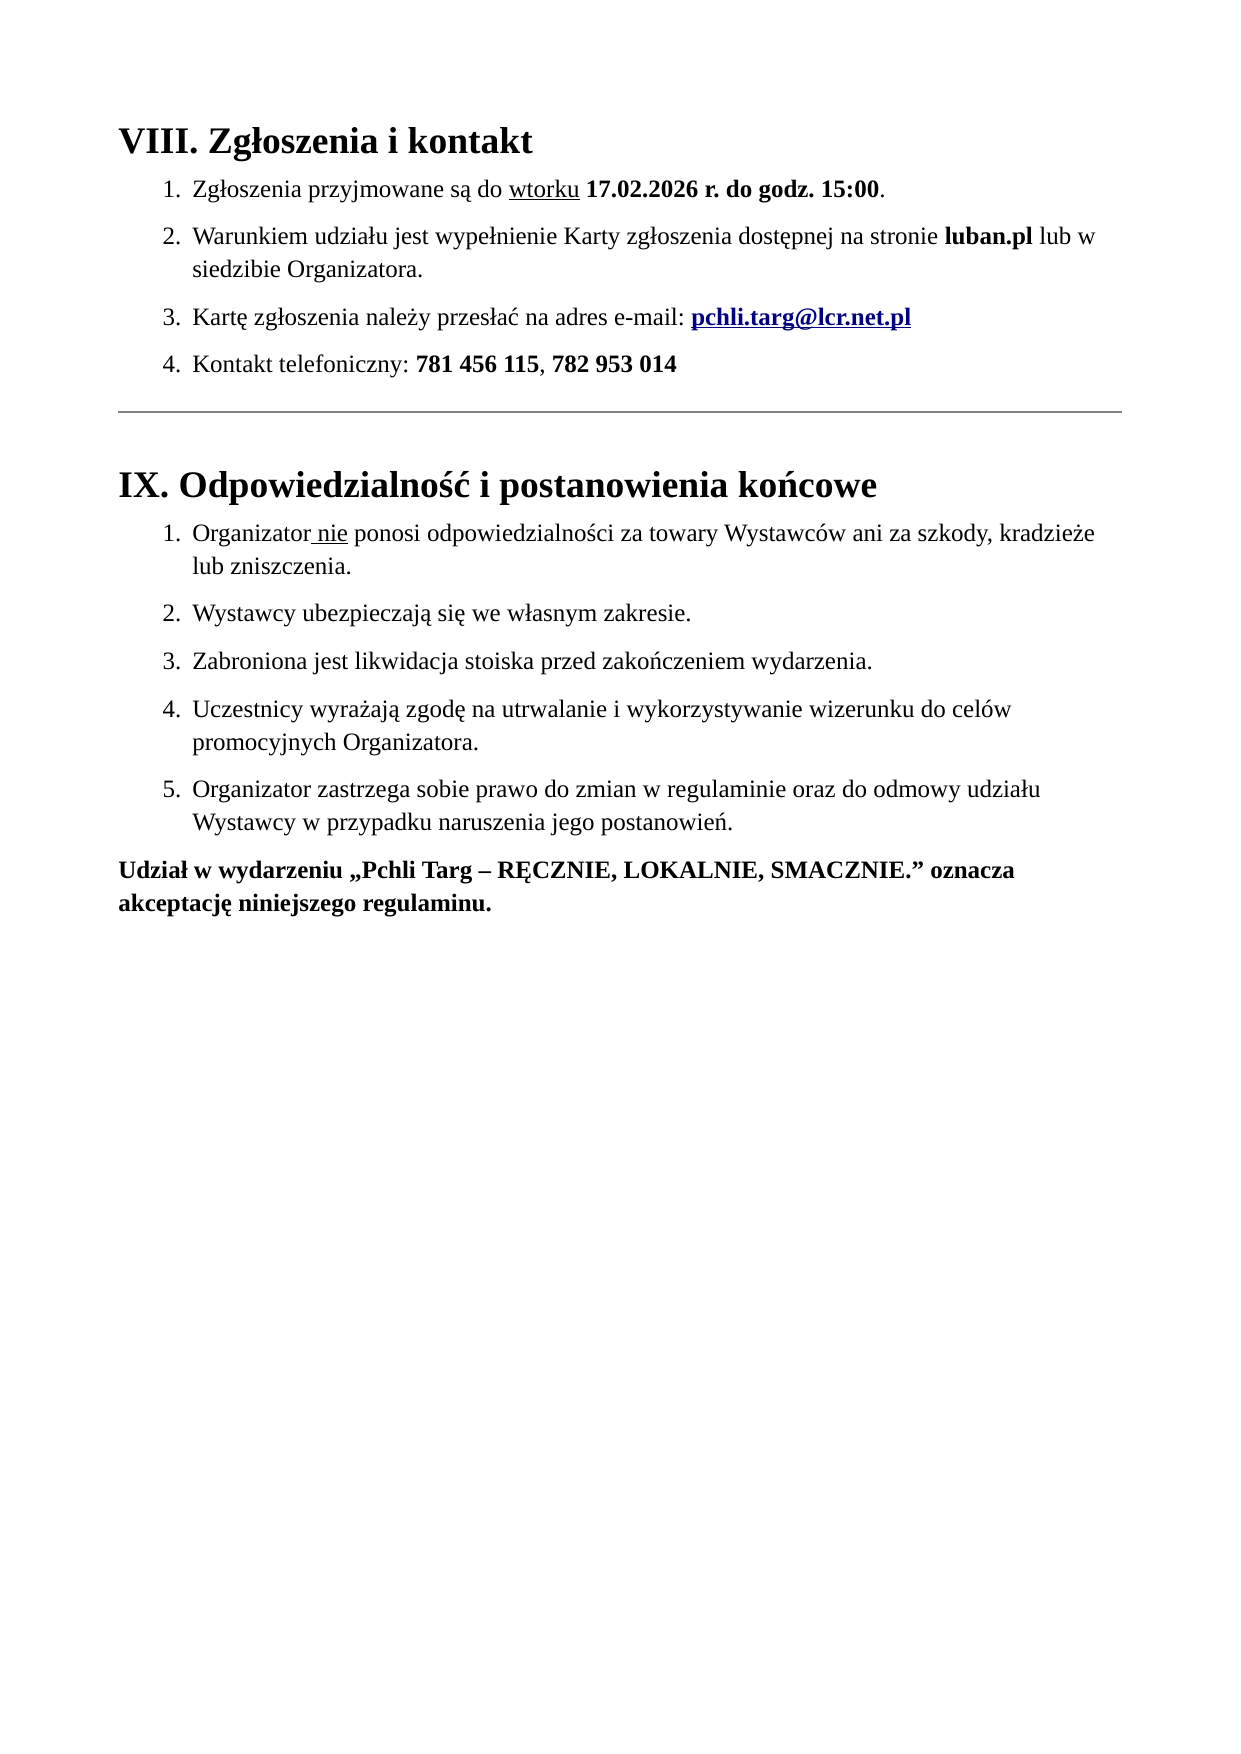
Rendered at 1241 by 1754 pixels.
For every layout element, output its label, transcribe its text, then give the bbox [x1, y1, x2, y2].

list Wystawcy ubezpieczają się we własnym zakresie. [162, 598, 1122, 627]
text Udział w wydarzeniu „Pchli Targ – RĘCZNIE, LOKALNIE, SMACZNIE.” oznacza akceptację niniejszego regulaminu. [118, 855, 1122, 917]
list Uczestnicy wyrażają zgodę na utrwalanie i wykorzystywanie wizerunku do celów promocyjnych Organizatora. [162, 694, 1122, 756]
list Organizator zastrzega sobie prawo do zmian w regulaminie oraz do odmowy udziału Wystawcy w przypadku naruszenia jego postanowień. [162, 774, 1122, 836]
list Warunkiem udziału jest wypełnienie Karty zgłoszenia dostępnej na stronie luban.pl lub w siedzibie Organizatora. [162, 221, 1122, 283]
list Kontakt telefoniczny: 781 456 115, 782 953 014 [162, 349, 1122, 378]
subtitle VIII. Zgłoszenia i kontakt [118, 118, 1122, 161]
list Zabroniona jest likwidacja stoiska przed zakończeniem wydarzenia. [162, 646, 1122, 675]
list Organizator nie ponosi odpowiedzialności za towary Wystawców ani za szkody, kradzieże lub zniszczenia. [162, 518, 1122, 580]
list Zgłoszenia przyjmowane są do wtorku 17.02.2026 r. do godz. 15:00. [162, 174, 1122, 202]
list Kartę zgłoszenia należy przesłać na adres e-mail: pchli.targ@lcr.net.pl [162, 302, 1122, 331]
subtitle IX. Odpowiedzialność i postanowienia końcowe [118, 462, 1122, 505]
